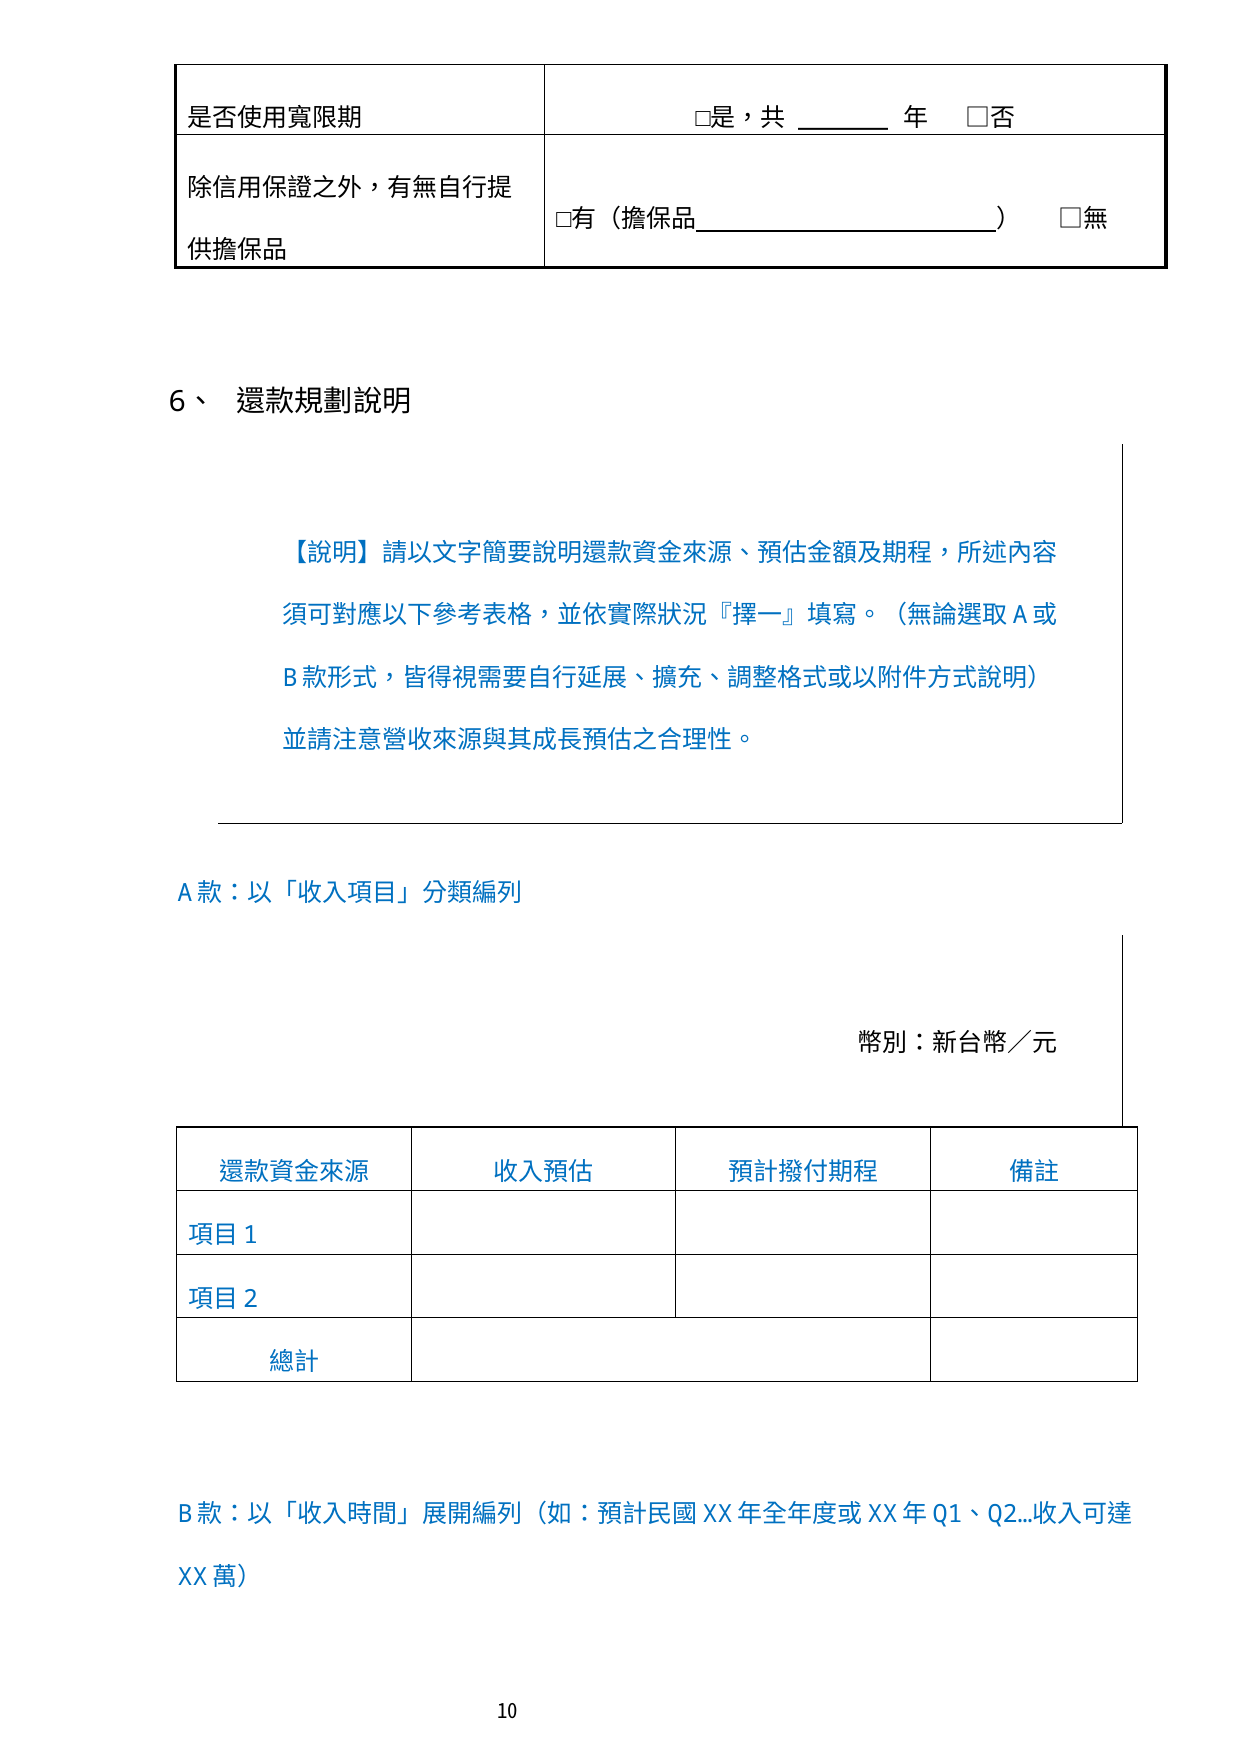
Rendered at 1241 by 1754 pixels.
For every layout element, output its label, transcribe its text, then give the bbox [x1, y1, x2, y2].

table_cell [931, 1255, 1137, 1317]
list 還款規劃說明 [168, 357, 1122, 419]
table_cell [676, 1191, 930, 1253]
table_header 還款資金來源 [177, 1128, 411, 1190]
text A款：以「收入項目」分類編列 [118, 848, 1042, 911]
table_cell 項目1 [177, 1191, 411, 1253]
table_cell [412, 1191, 675, 1253]
table_cell 總計 [177, 1318, 411, 1381]
table_cell [931, 1318, 1137, 1381]
table_header 收入預估 [412, 1128, 675, 1190]
table_cell [412, 1255, 675, 1317]
table_cell [931, 1191, 1137, 1253]
table_cell □有（擔保品 ） □無 [545, 135, 1164, 266]
table_cell [676, 1255, 930, 1317]
table_header 預計撥付期程 [676, 1128, 930, 1190]
table_cell 除信用保證之外，有無自行提供擔保品 [177, 135, 544, 266]
table_cell [412, 1318, 930, 1381]
text 【說明】請以文字簡要說明還款資金來源、預估金額及期程，所述內容須可對應以下參考表格，並依實際狀況『擇一』填寫。（無論選取A或B款形式，皆得視需要自行延展、擴充、調整格式或以附件方式說明）並請注意營收來源與其成長預估之合理性。 [218, 444, 1122, 823]
text 幣別：新台幣／元 [218, 935, 1122, 1126]
table_cell 是否使用寬限期 [177, 65, 544, 134]
text B款：以「收入時間」展開編列（如：預計民國XX年全年度或XX年Q1、Q2…收入可達XX萬） [177, 1470, 1152, 1595]
table_cell 項目2 [177, 1255, 411, 1317]
table_cell □是，共 ______ 年 □否 [545, 65, 1164, 134]
table_header 備註 [931, 1128, 1137, 1190]
